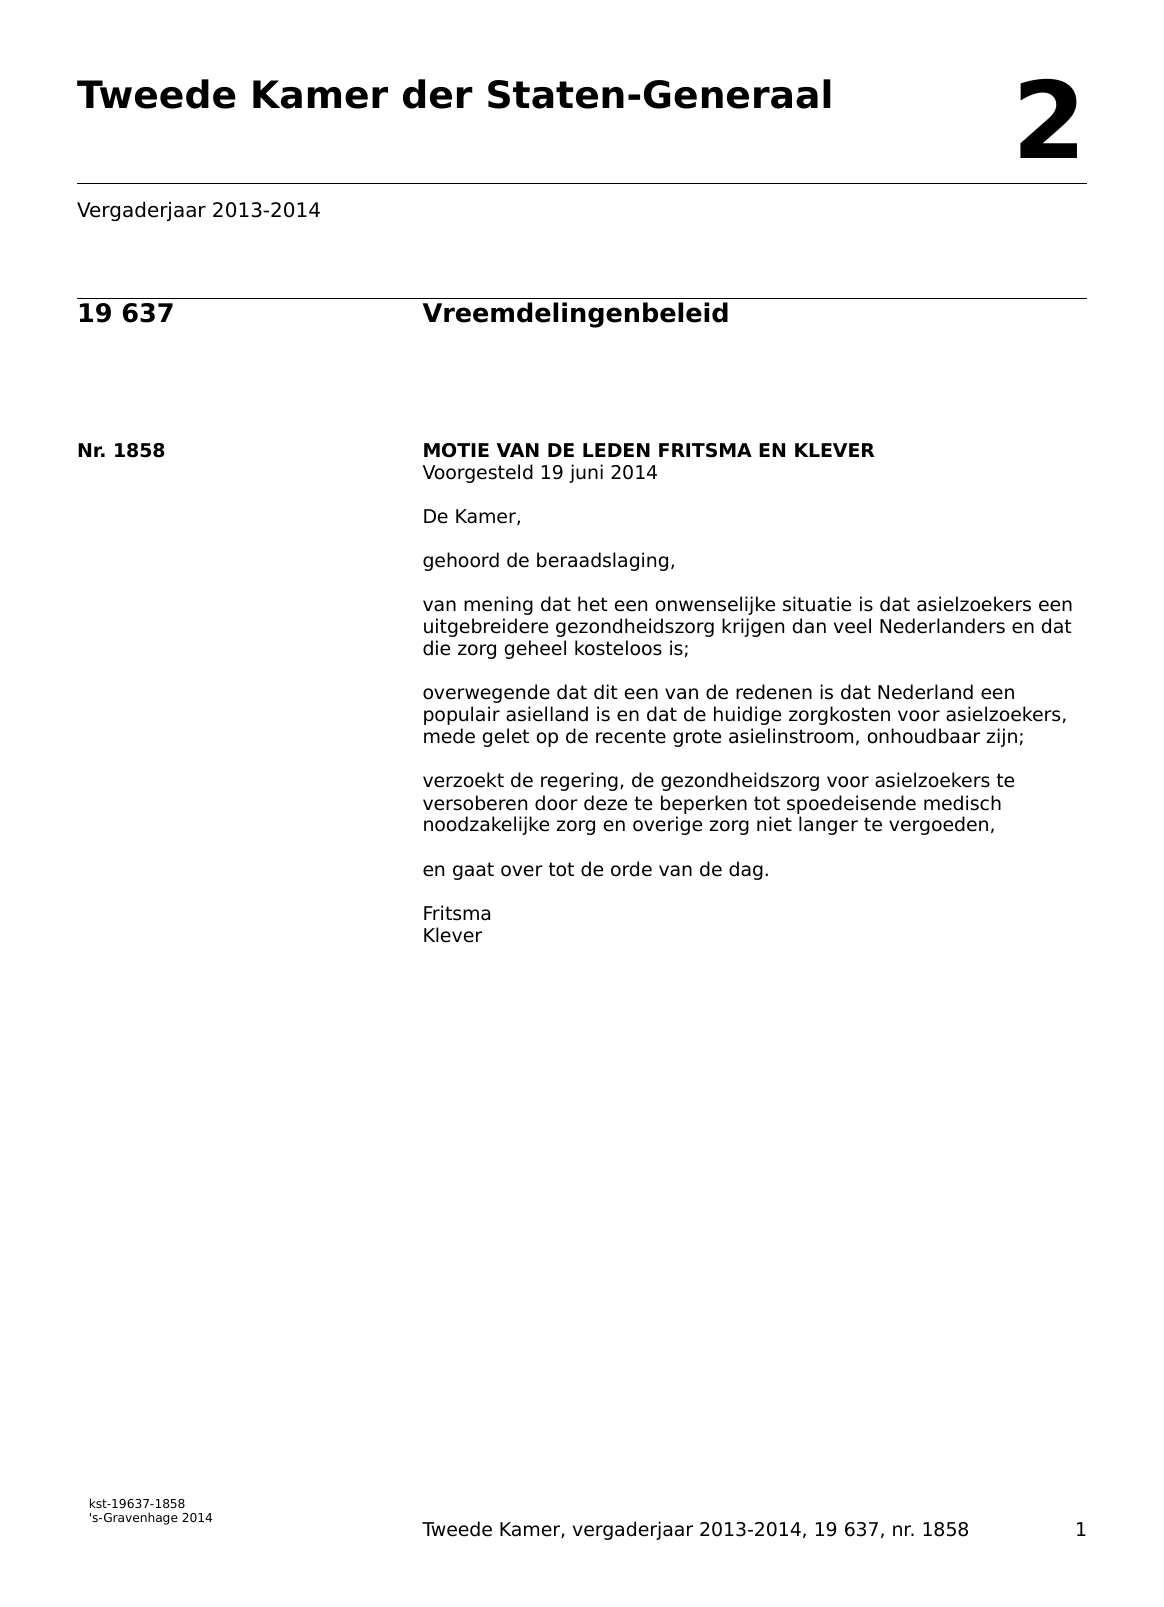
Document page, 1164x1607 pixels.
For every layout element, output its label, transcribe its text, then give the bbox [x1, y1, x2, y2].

text verzoekt de regering, de gezondheidszorg voor asielzoekers te versoberen door deze te beperken tot spoedeisende medisch noodzakelijke zorg en overige zorg niet langer te vergoeden, [422, 770, 1087, 836]
text Fritsma [422, 903, 1087, 925]
text gehoord de beraadslaging, [422, 550, 1087, 572]
text De Kamer, [422, 506, 1087, 528]
subtitle Nr. 1858 MOTIE VAN DE LEDEN FRITSMA EN KLEVER [77, 440, 1087, 462]
text overwegende dat dit een van de redenen is dat Nederland een populair asielland is en dat de huidige zorgkosten voor asielzoekers, mede gelet op de recente grote asielinstroom, onhoudbaar zijn; [422, 682, 1087, 748]
table_header Tweede Kamer der Staten-Generaal [77, 59, 886, 183]
text van mening dat het een onwenselijke situatie is dat asielzoekers een uitgebreidere gezondheidszorg krijgen dan veel Nederlanders en dat die zorg geheel kosteloos is; [422, 594, 1087, 660]
text 's-Gravenhage 2014 [88, 1511, 323, 1525]
text Voorgesteld 19 juni 2014 [422, 462, 1087, 484]
subtitle 19 637 Vreemdelingenbeleid [77, 299, 1087, 329]
table_header 2 [886, 59, 1087, 183]
table_cell Vergaderjaar 2013-2014 [77, 184, 1087, 298]
text kst-19637-1858 [88, 1497, 323, 1511]
text en gaat over tot de orde van de dag. [422, 858, 1087, 881]
text Klever [422, 925, 1087, 947]
